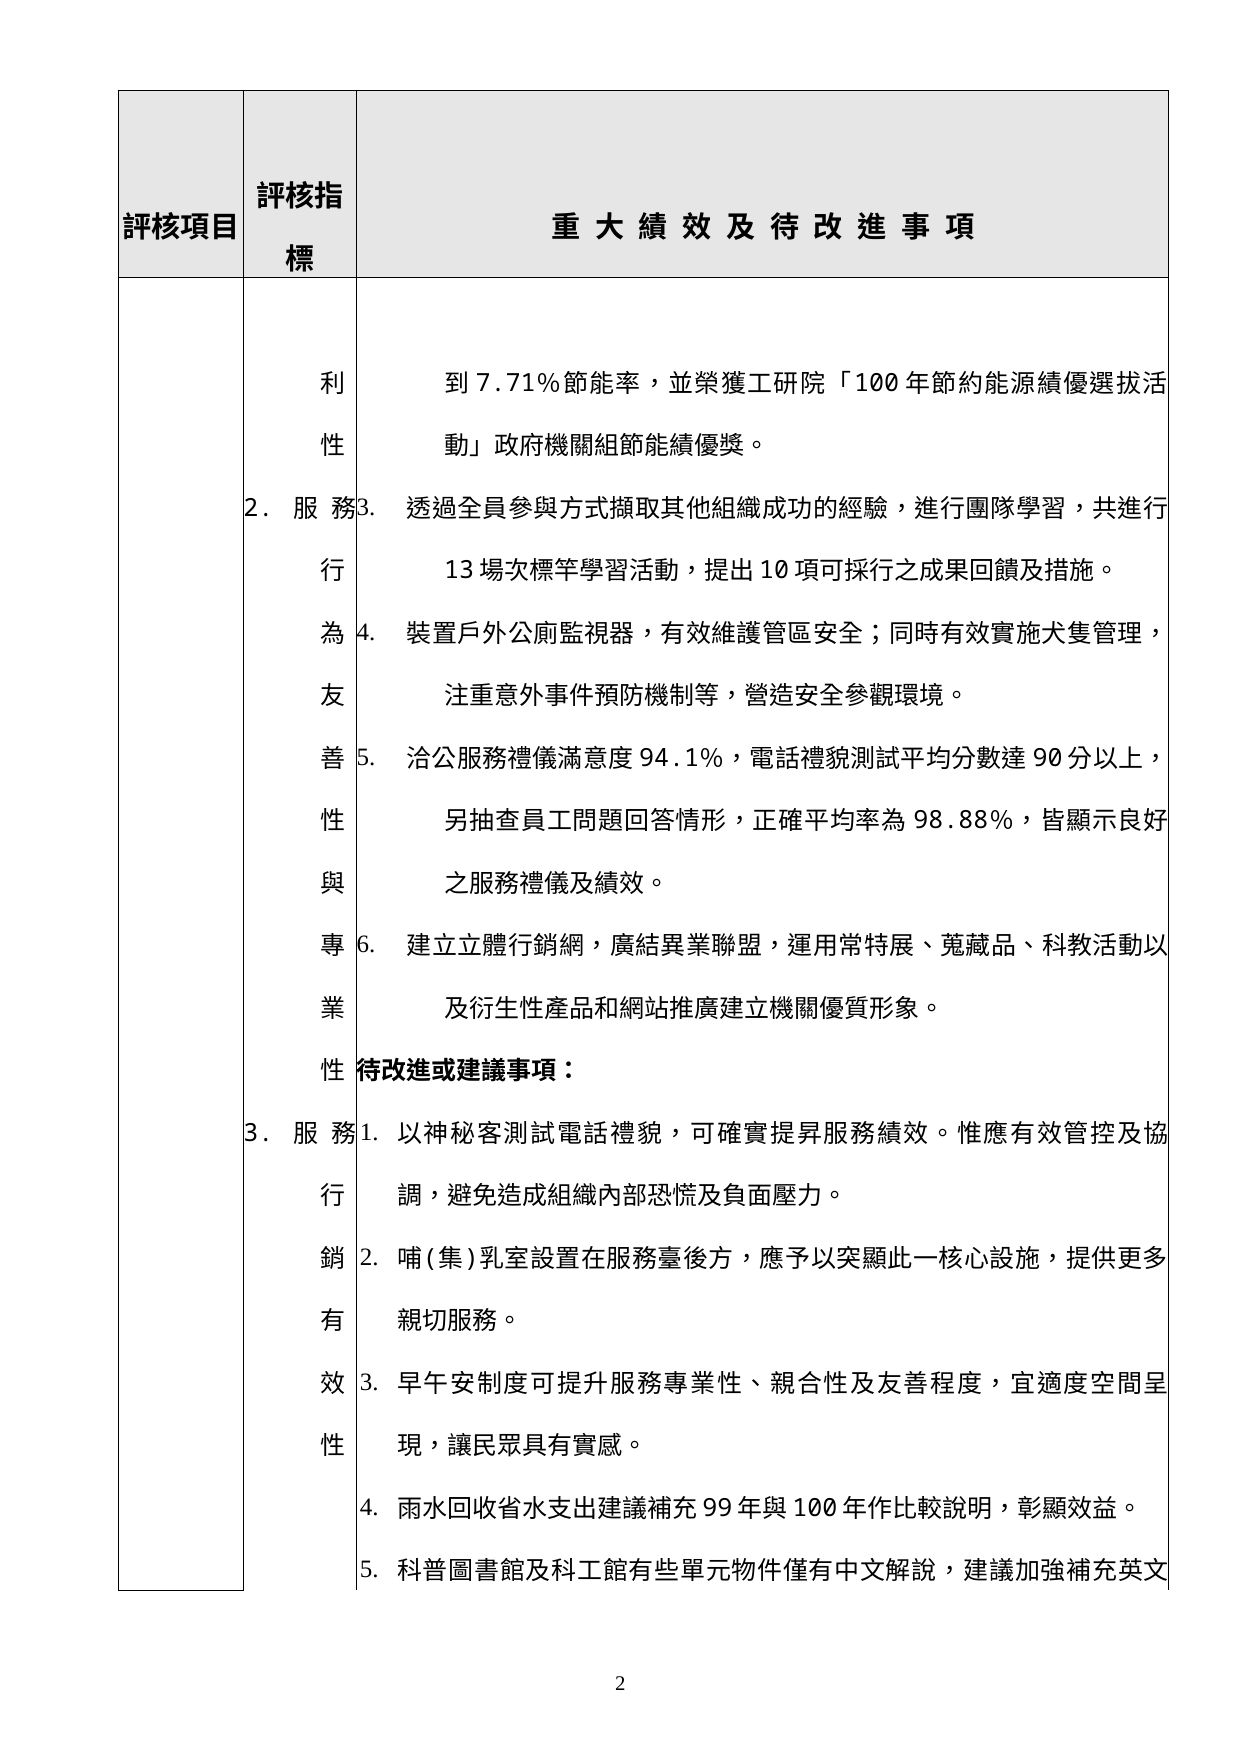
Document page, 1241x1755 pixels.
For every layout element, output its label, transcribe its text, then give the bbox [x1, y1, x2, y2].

table_cell 重大績效： 結合行政院研考會建置全國無線網路單一認證作業，民眾只要完成帳號申請，即可免費於館內使用無線網路。 設置綠屋頂、更新空調老舊機具以及進行各種省水省油細部措施，達到7.71％節能率，並榮獲工研院「100年節約能源績優選拔活動」政府機關組節能績優獎。 透過全員參與方式擷取其他組織成功的經驗，進行團隊學習，共進行13場次標竿學習活動，提出10項可採行之成果回饋及措施。 裝置戶外公廁監視器，有效維護管區安全；同時有效實施犬隻管理，注重意外事件預防機制等，營造安全參觀環境。 洽公服務禮儀滿意度94.1％，電話禮貌測試平均分數達90分以上，另抽查員工問題回答情形，正確平均率為98.88％，皆顯示良好之服務禮儀及績效。 建立立體行銷網，廣結異業聯盟，運用常特展、蒐藏品、科教活動以及衍生性產品和網站推廣建立機關優質形象。 待改進或建議事項： 以神秘客測試電話禮貌，可確實提昇服務績效。惟應有效管控及協調，避免造成組織內部恐慌及負面壓力。 哺(集)乳室設置在服務臺後方，應予以突顯此一核心設施，提供更多親切服務。 早午安制度可提升服務專業性、親合性及友善程度，宜適度空間呈現，讓民眾具有實感。 雨水回收省水支出建議補充99年與100年作比較說明，彰顯效益。 科普圖書館及科工館有些單元物件僅有中文解說，建議加強補充英文解說，以服務國際團體。 外語導覽的國、台、客語應該刪除；立體行銷網內容應再說明詳細。 [357, 278, 1168, 1590]
table_header 評核指標 [244, 91, 356, 277]
table_cell 服務場所便利性 服務行為友善性與專業性 服務行銷有效性 [244, 278, 356, 1590]
table_cell [119, 278, 243, 1590]
table_header 評核項目 [119, 91, 243, 277]
table_header 重 大 績 效 及 待 改 進 事 項 [357, 91, 1168, 277]
